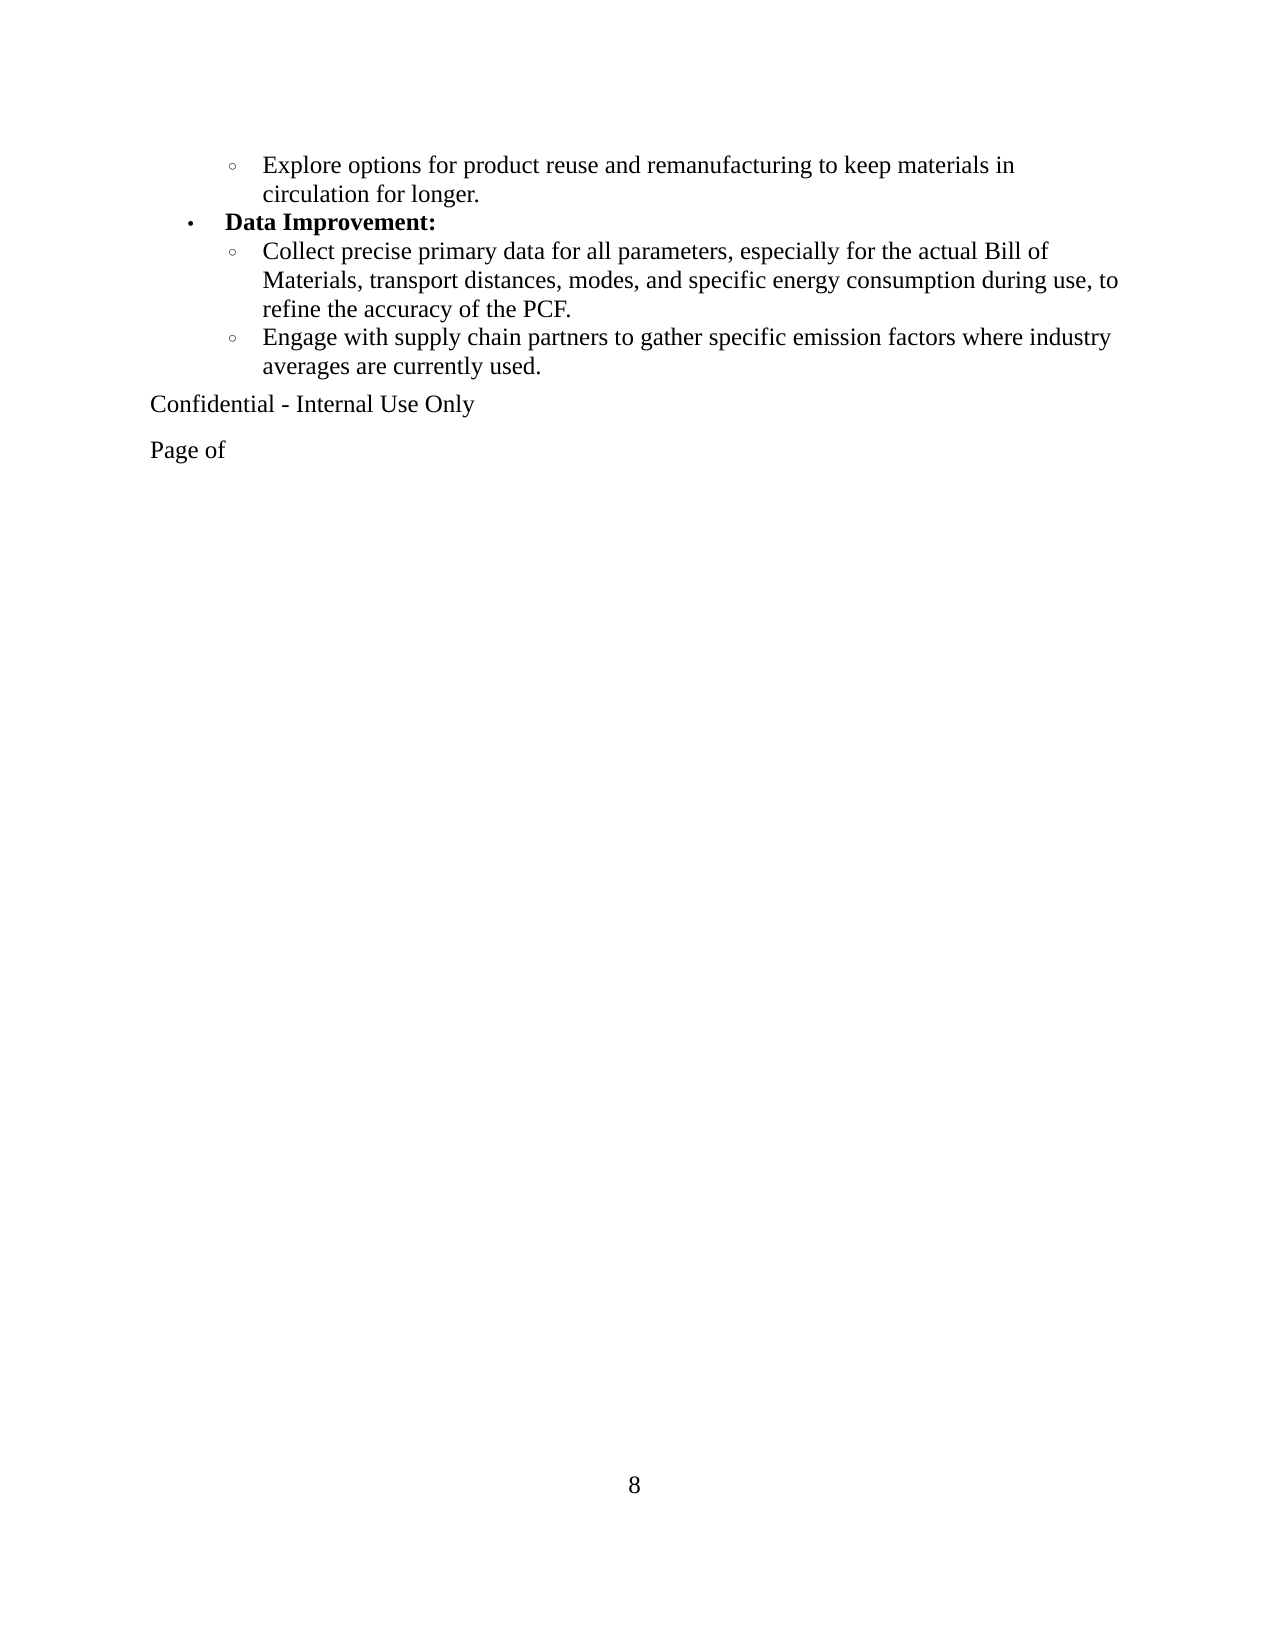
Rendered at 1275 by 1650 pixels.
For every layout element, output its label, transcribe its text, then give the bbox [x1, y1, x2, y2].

text Page of [150, 436, 1125, 464]
list Collect precise primary data for all parameters, especially for the actual Bill of Materials, transport distances, modes, and specific energy consumption during use, to refine the accuracy of the PCF. [225, 236, 1125, 322]
text Confidential - Internal Use Only [150, 389, 1125, 418]
list Data Improvement: [187, 207, 1125, 236]
list Explore options for product reuse and remanufacturing to keep materials in circulation for longer. [225, 150, 1125, 207]
list Engage with supply chain partners to gather specific emission factors where industry averages are currently used. [225, 322, 1125, 380]
